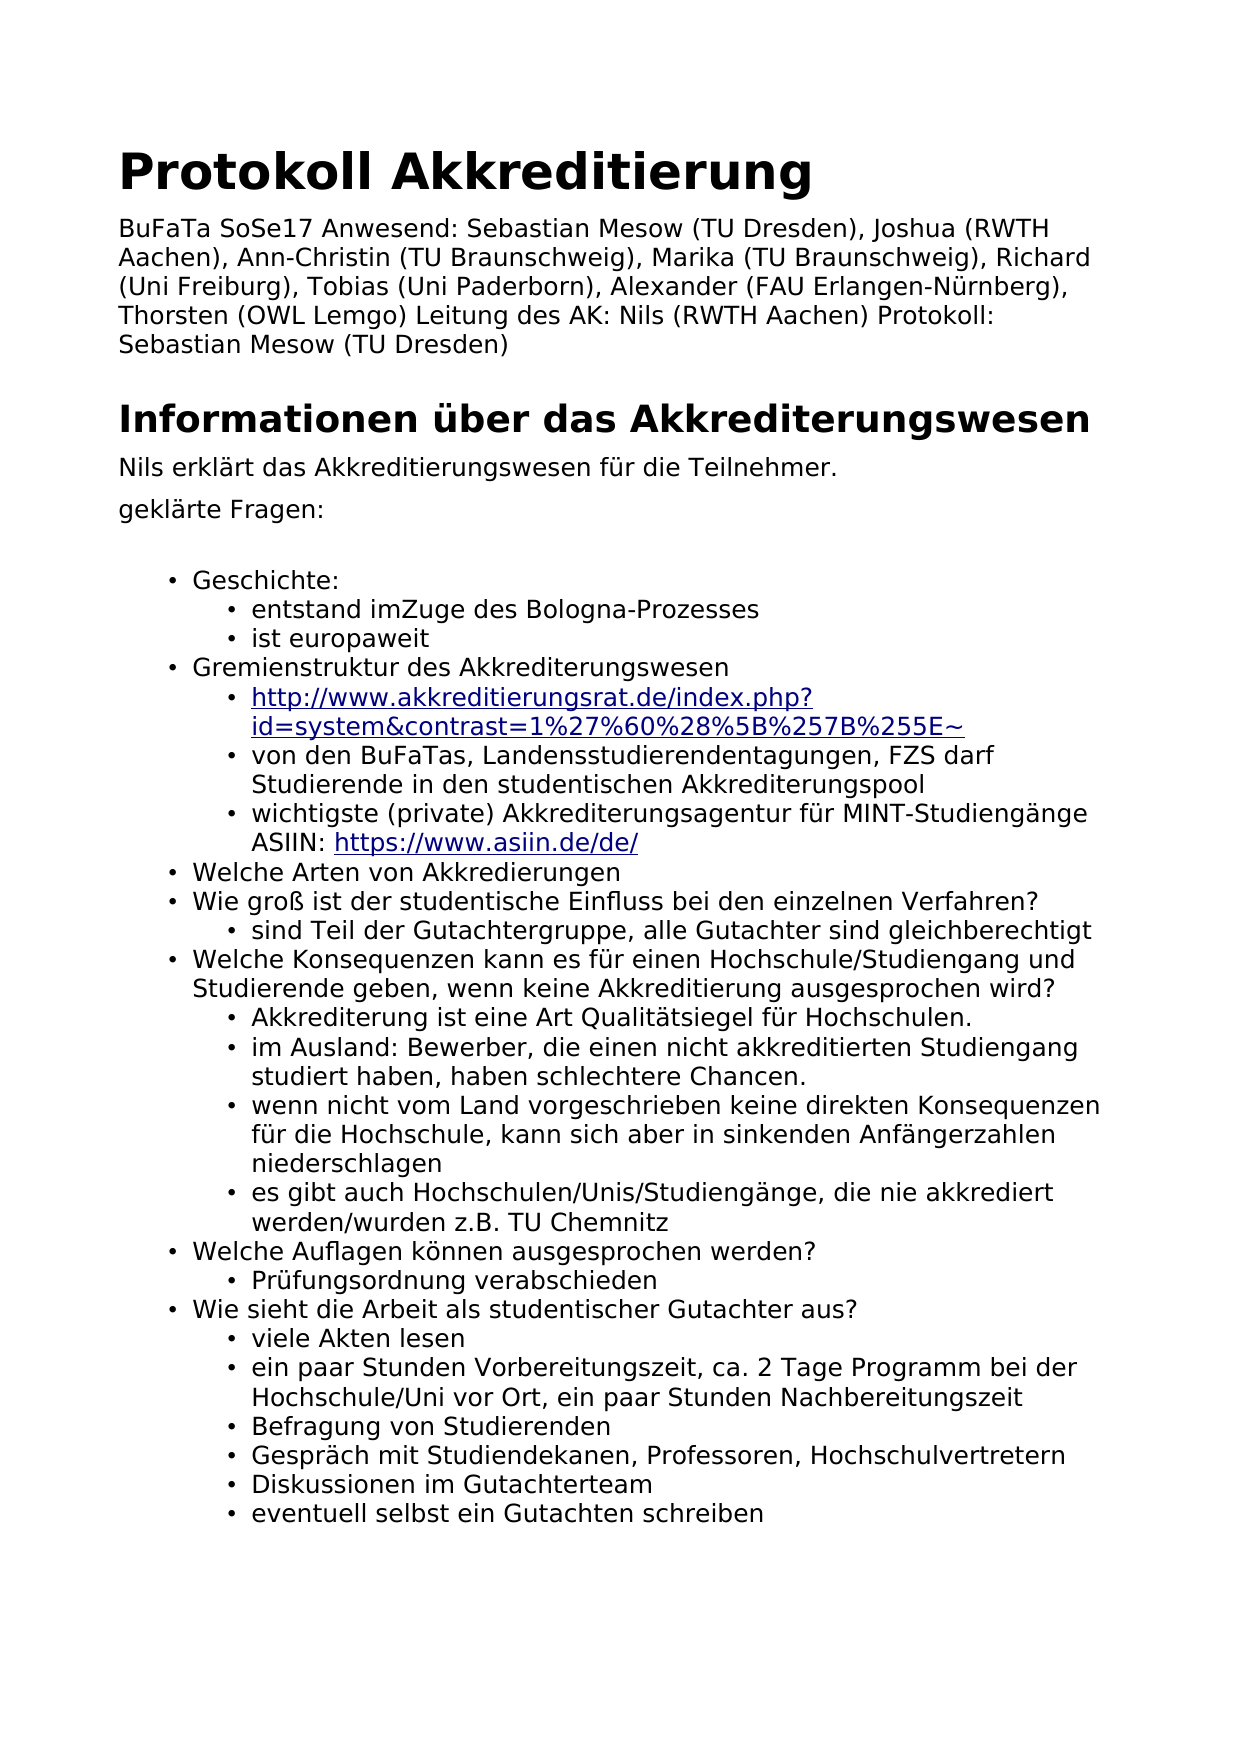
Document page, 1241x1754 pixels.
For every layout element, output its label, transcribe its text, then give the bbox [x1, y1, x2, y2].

text geklärte Fragen: [118, 495, 1122, 524]
list Welche Konsequenzen kann es für einen Hochschule/Studiengang und Studierende geben, wenn keine Akkreditierung ausgesprochen wird? [177, 945, 1122, 1004]
list Prüfungsordnung verabschieden [236, 1266, 1122, 1295]
list Befragung von Studierenden [236, 1412, 1122, 1441]
list Wie sieht die Arbeit als studentischer Gutachter aus? [177, 1295, 1122, 1324]
list Welche Arten von Akkredierungen [177, 858, 1122, 887]
list eventuell selbst ein Gutachten schreiben [236, 1499, 1122, 1529]
list sind Teil der Gutachtergruppe, alle Gutachter sind gleichberechtigt [236, 916, 1122, 945]
list wichtigste (private) Akkrediterungsagentur für MINT-Studiengänge ASIIN: https://www.asiin.de/de/ [236, 799, 1122, 858]
text BuFaTa SoSe17 Anwesend: Sebastian Mesow (TU Dresden), Joshua (RWTH Aachen), Ann-Christin (TU Braunschweig), Marika (TU Braunschweig), Richard (Uni Freiburg), Tobias (Uni Paderborn), Alexander (FAU Erlangen-Nürnberg), Thorsten (OWL Lemgo) Leitung des AK: Nils (RWTH Aachen) Protokoll: Sebastian Mesow (TU Dresden) [118, 214, 1122, 360]
list Gespräch mit Studiendekanen, Professoren, Hochschulvertretern [236, 1441, 1122, 1470]
list es gibt auch Hochschulen/Unis/Studiengänge, die nie akkrediert werden/wurden z.B. TU Chemnitz [236, 1179, 1122, 1237]
list http://www.akkreditierungsrat.de/index.php?id=system&contrast=1%27%60%28%5B%257B%255E~ [236, 683, 1122, 741]
subtitle Informationen über das Akkrediterungswesen [118, 397, 1122, 441]
list viele Akten lesen [236, 1324, 1122, 1354]
list wenn nicht vom Land vorgeschrieben keine direkten Konsequenzen für die Hochschule, kann sich aber in sinkenden Anfängerzahlen niederschlagen [236, 1091, 1122, 1179]
subtitle Protokoll Akkreditierung [118, 143, 1122, 201]
list ist europaweit [236, 624, 1122, 654]
list Gremienstruktur des Akkrediterungswesen [177, 654, 1122, 683]
list von den BuFaTas, Landensstudierendentagungen, FZS darf Studierende in den studentischen Akkrediterungspool [236, 741, 1122, 799]
list Welche Auflagen können ausgesprochen werden? [177, 1237, 1122, 1266]
list Diskussionen im Gutachterteam [236, 1470, 1122, 1499]
list Akkrediterung ist eine Art Qualitätsiegel für Hochschulen. [236, 1004, 1122, 1033]
list im Ausland: Bewerber, die einen nicht akkreditierten Studiengang studiert haben, haben schlechtere Chancen. [236, 1033, 1122, 1091]
list Wie groß ist der studentische Einfluss bei den einzelnen Verfahren? [177, 887, 1122, 916]
list ein paar Stunden Vorbereitungszeit, ca. 2 Tage Programm bei der Hochschule/Uni vor Ort, ein paar Stunden Nachbereitungszeit [236, 1354, 1122, 1412]
text Nils erklärt das Akkreditierungswesen für die Teilnehmer. [118, 453, 1122, 482]
list Geschichte: [177, 566, 1122, 595]
list entstand imZuge des Bologna-Prozesses [236, 595, 1122, 624]
